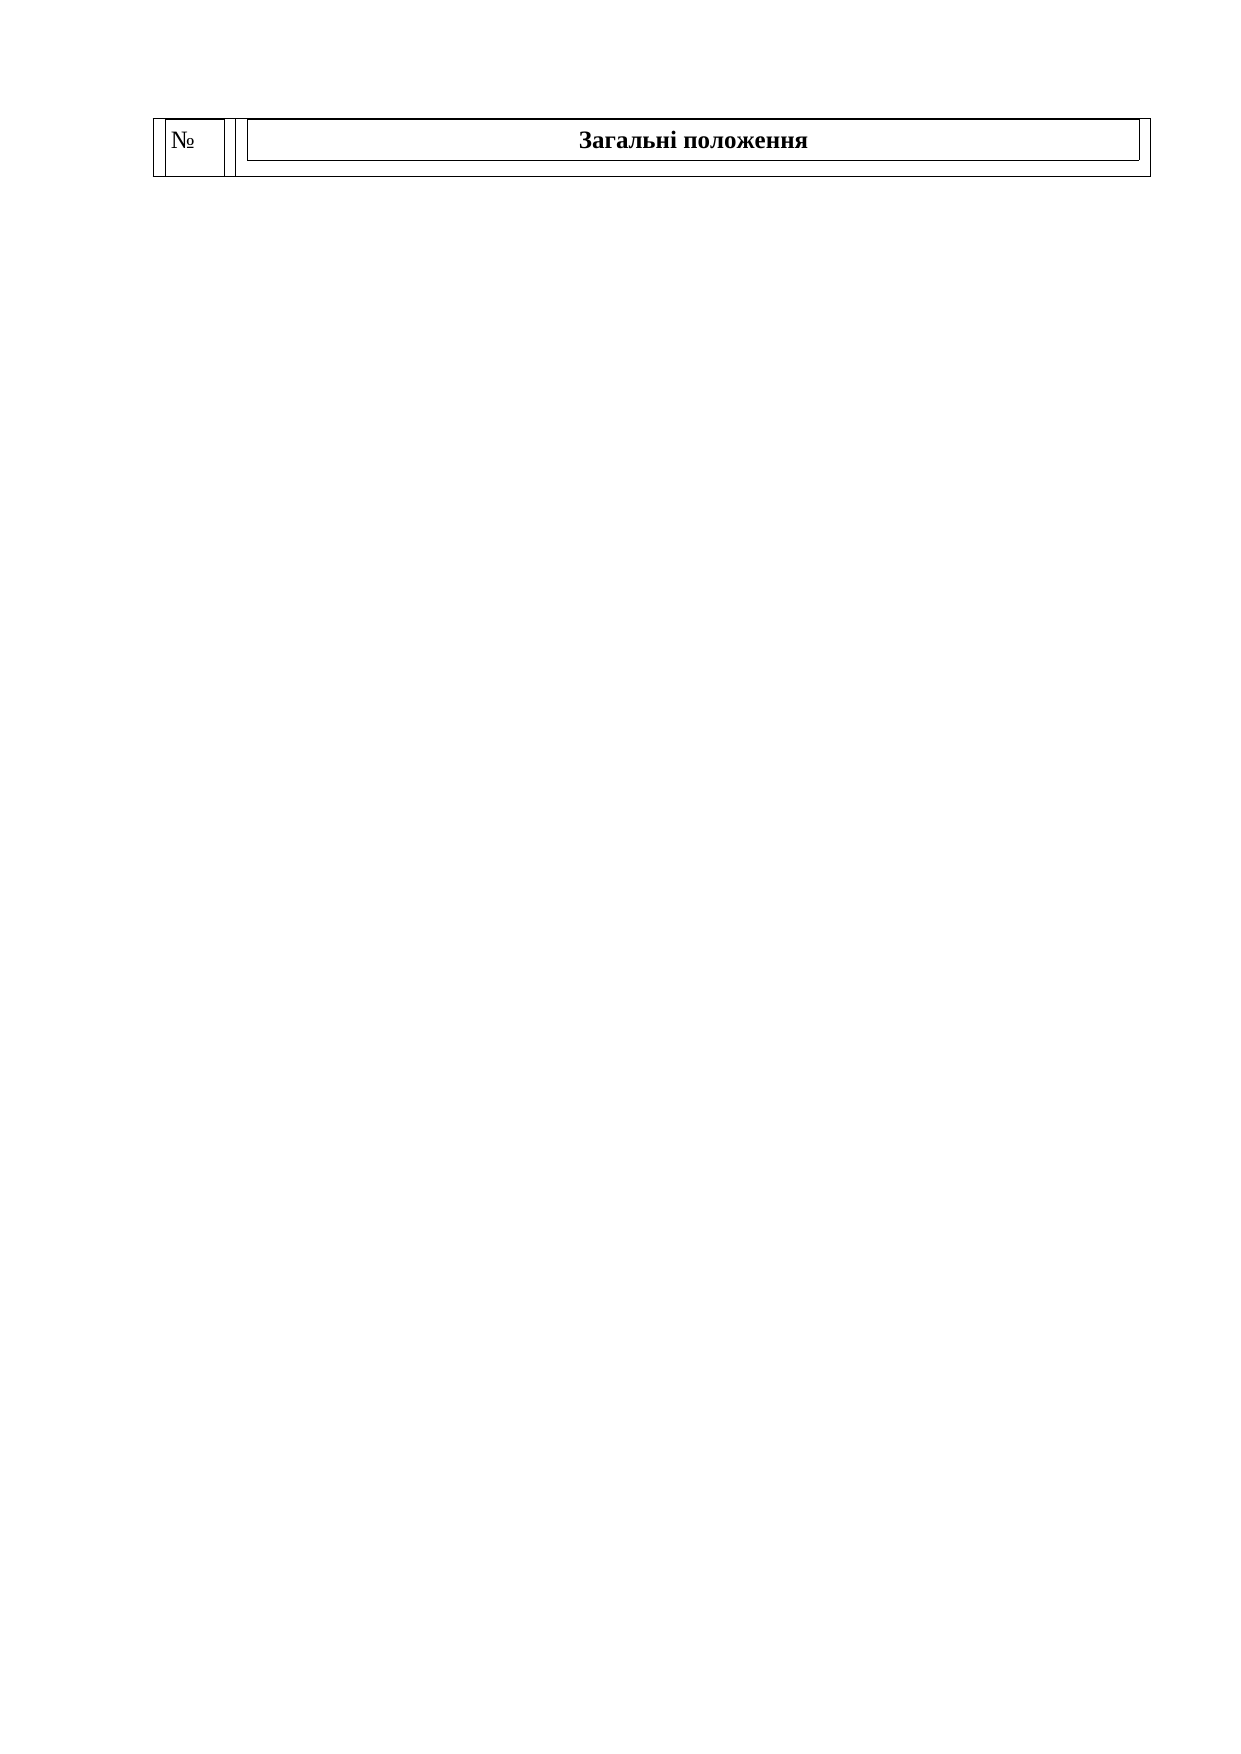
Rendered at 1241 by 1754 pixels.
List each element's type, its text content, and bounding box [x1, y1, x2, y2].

table_header [225, 119, 235, 176]
table_header [236, 119, 1150, 176]
table_header № [166, 120, 224, 176]
table_header [154, 119, 165, 176]
table_header Загальні положення [248, 120, 1139, 159]
